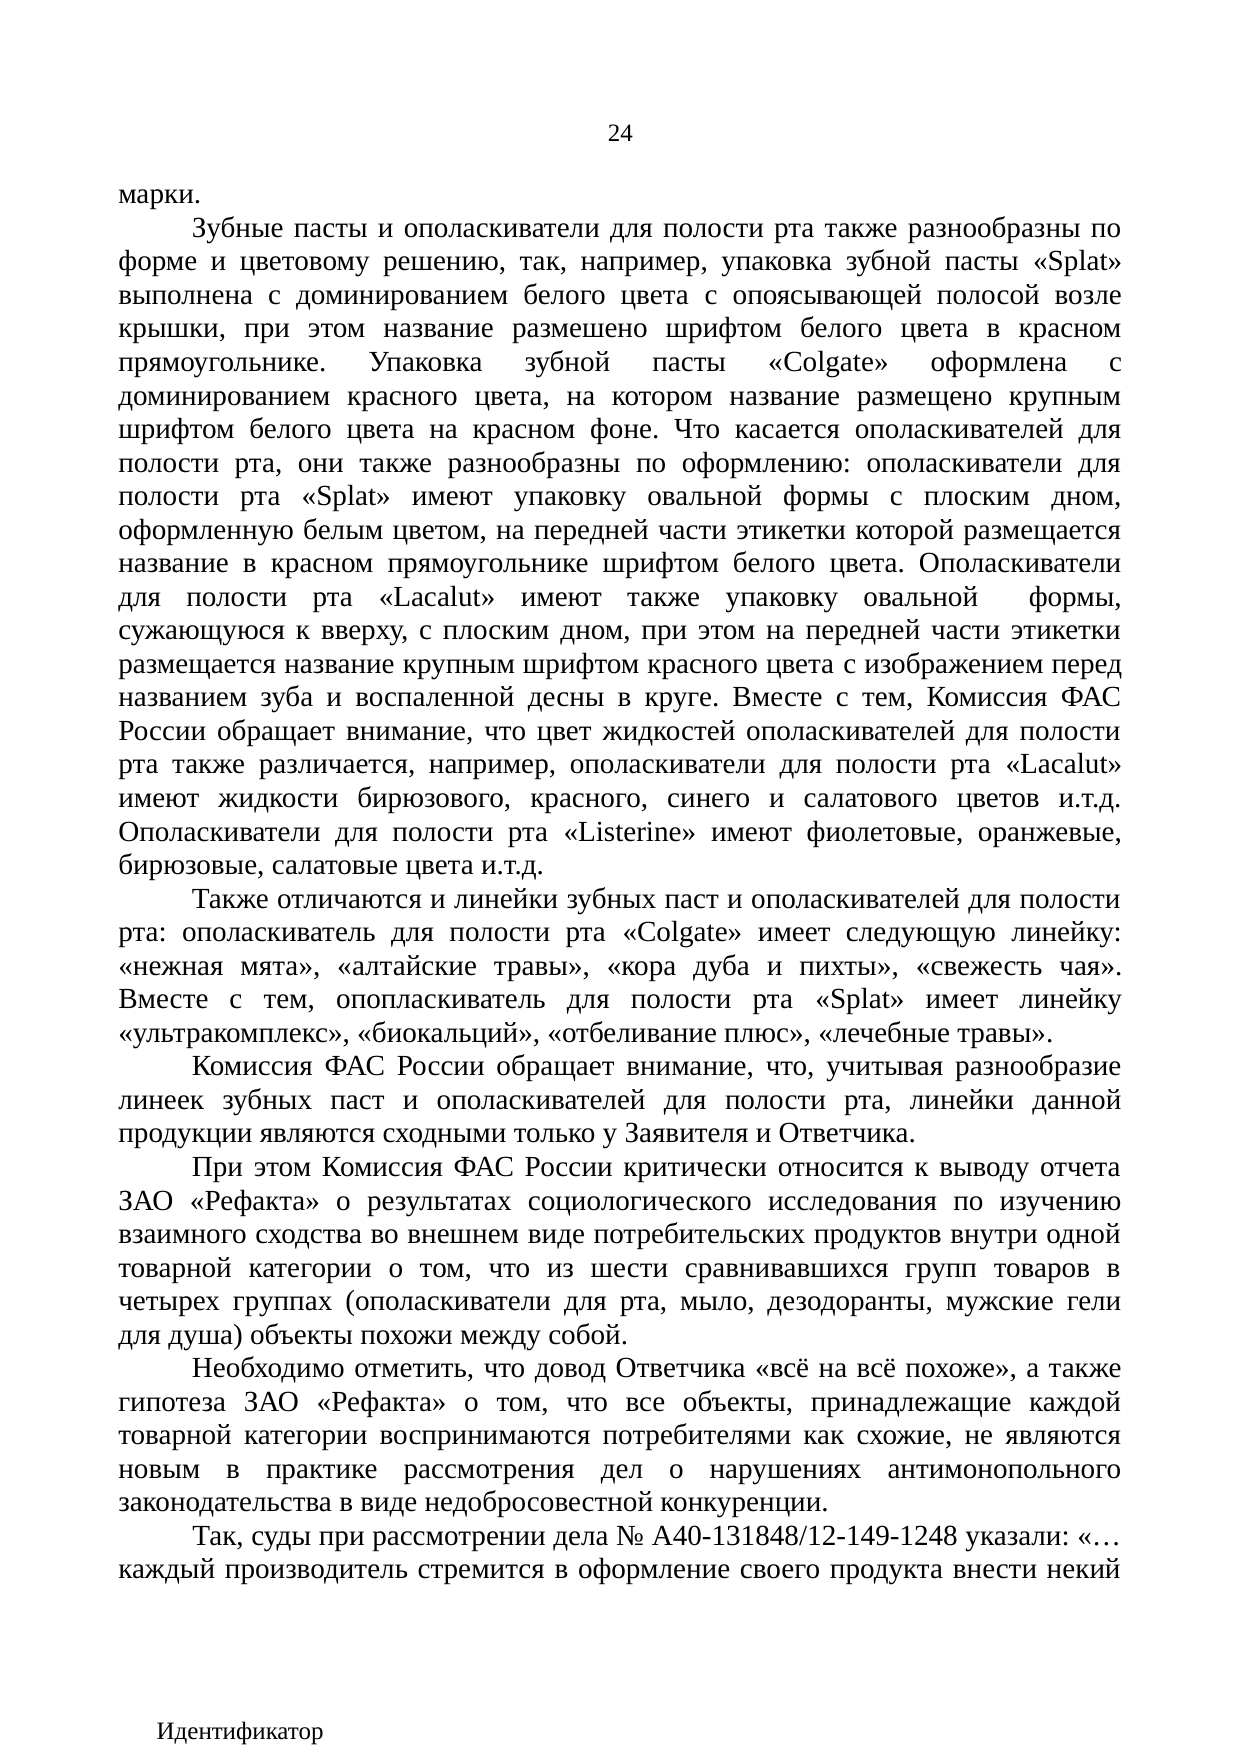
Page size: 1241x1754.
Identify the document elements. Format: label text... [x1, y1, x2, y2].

text марки. [118, 176, 1122, 210]
text При этом Комиссия ФАС России критически относится к выводу отчета ЗАО «Рефакта» о результатах социологического исследования по изучению взаимного сходства во внешнем виде потребительских продуктов внутри одной товарной категории о том, что из шести сравнивавшихся групп товаров в четырех группах (ополаскиватели для рта, мыло, дезодоранты, мужские гели для душа) объекты похожи между собой. [118, 1149, 1122, 1350]
text Так, суды при рассмотрении дела № А40-131848/12-149-1248 указали: «…каждый производитель стремится в оформление своего продукта внести некий [118, 1518, 1122, 1585]
text Также отличаются и линейки зубных паст и ополаскивателей для полости рта: ополаскиватель для полости рта «Colgate» имеет следующую линейку: «нежная мята», «алтайские травы», «кора дуба и пихты», «свежесть чая». Вместе с тем, опопласкиватель для полости рта «Splat» имеет линейку «ультракомплекс», «биокальций», «отбеливание плюс», «лечебные травы». [118, 881, 1122, 1048]
text Необходимо отметить, что довод Ответчика «всё на всё похоже», а также гипотеза ЗАО «Рефакта» о том, что все объекты, принадлежащие каждой товарной категории воспринимаются потребителями как схожие, не являются новым в практике рассмотрения дел о нарушениях антимонопольного законодательства в виде недобросовестной конкуренции. [118, 1350, 1122, 1518]
text Зубные пасты и ополаскиватели для полости рта также разнообразны по форме и цветовому решению, так, например, упаковка зубной пасты «Splat» выполнена с доминированием белого цвета c опоясывающей полосой возле крышки, при этом название размешено шрифтом белого цвета в красном прямоугольнике. Упаковка зубной пасты «Colgate» оформлена с доминированием красного цвета, на котором название размещено крупным шрифтом белого цвета на красном фоне. Что касается ополаскивателей для полости рта, они также разнообразны по оформлению: ополаскиватели для полости рта «Splat» имеют упаковку овальной формы с плоским дном, оформленную белым цветом, на передней части этикетки которой размещается название в красном прямоугольнике шрифтом белого цвета. Ополаскиватели для полости рта «Lacalut» имеют также упаковку овальной формы, сужающуюся к вверху, с плоским дном, при этом на передней части этикетки размещается название крупным шрифтом красного цвета c изображением перед названием зуба и воспаленной десны в круге. Вместе с тем, Комиссия ФАС России обращает внимание, что цвет жидкостей ополаскивателей для полости рта также различается, например, ополаскиватели для полости рта «Lacalut» имеют жидкости бирюзового, красного, синего и салатового цветов и.т.д. Ополаскиватели для полости рта «Listerine» имеют фиолетовые, оранжевые, бирюзовые, салатовые цвета и.т.д. [118, 210, 1122, 881]
text Комиссия ФАС России обращает внимание, что, учитывая разнообразие линеек зубных паст и ополаскивателей для полости рта, линейки данной продукции являются сходными только у Заявителя и Ответчика. [118, 1048, 1122, 1149]
